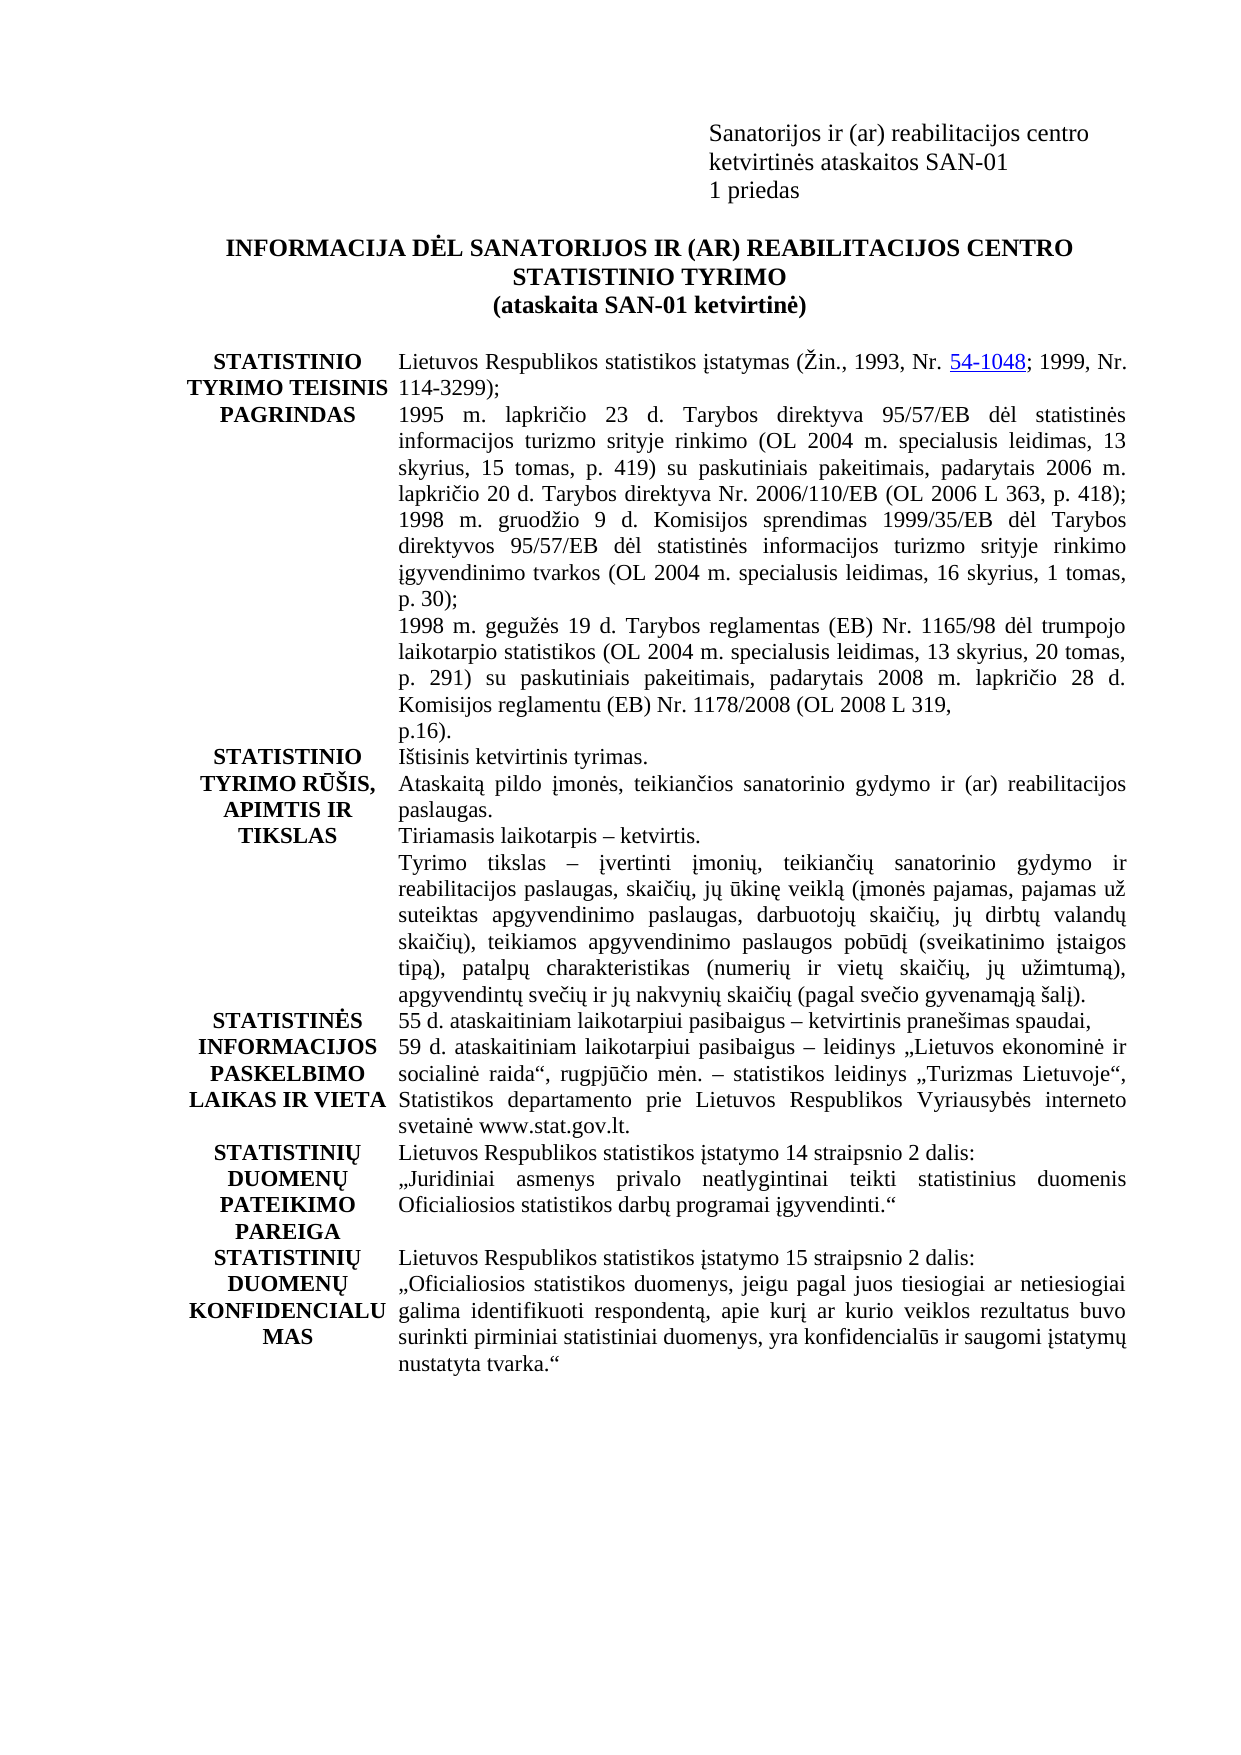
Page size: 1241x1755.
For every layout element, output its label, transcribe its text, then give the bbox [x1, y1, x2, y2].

table_cell Lietuvos Respublikos statistikos įstatymo 14 straipsnio 2 dalis: „Juridiniai asmenys privalo neatlygintinai teikti statistinius duomenis Oficialiosios statistikos darbų programai įgyvendinti.“ [394, 1139, 1131, 1244]
text Sanatorijos ir (ar) reabilitacijos centro [177, 118, 1122, 147]
table_cell STATISTINĖS INFORMACIJOS PASKELBIMO LAIKAS IR VIETA [181, 1007, 394, 1139]
table_cell STATISTINIŲ DUOMENŲ KONFIDENCIALUMAS [181, 1244, 394, 1376]
text 1 priedas [177, 176, 1122, 204]
text INFORMACIJA DĖL SANATORIJOS IR (AR) REABILITACIJOS CENTRO STATISTINIO TYRIMO [177, 233, 1122, 291]
table_header Lietuvos Respublikos statistikos įstatymas (Žin., 1993, Nr. 54-1048; 1999, Nr. 114-3299); 1995 m. lapkričio 23 d. Tarybos direktyva 95/57/EB dėl statistinės informacijos turizmo srityje rinkimo (OL 2004 m. specialusis leidimas, 13 skyrius, 15 tomas, p. 419) su paskutiniais pakeitimais, padarytais 2006 m. lapkričio 20 d. Tarybos direktyva Nr. 2006/110/EB (OL 2006 L 363, p. 418); 1998 m. gruodžio 9 d. Komisijos sprendimas 1999/35/EB dėl Tarybos direktyvos 95/57/EB dėl statistinės informacijos turizmo srityje rinkimo įgyvendinimo tvarkos (OL 2004 m. specialusis leidimas, 16 skyrius, 1 tomas, p. 30); 1998 m. gegužės 19 d. Tarybos reglamentas (EB) Nr. 1165/98 dėl trumpojo laikotarpio statistikos (OL 2004 m. specialusis leidimas, 13 skyrius, 20 tomas, p. 291) su paskutiniais pakeitimais, padarytais 2008 m. lapkričio 28 d. Komisijos reglamentu (EB) Nr. 1178/2008 (OL 2008 L 319, p.16). [394, 348, 1131, 743]
text ketvirtinės ataskaitos SAN-01 [177, 147, 1122, 176]
table_cell STATISTINIO TYRIMO RŪŠIS, APIMTIS IR TIKSLAS [181, 744, 394, 1007]
table_cell Ištisinis ketvirtinis tyrimas. Ataskaitą pildo įmonės, teikiančios sanatorinio gydymo ir (ar) reabilitacijos paslaugas. Tiriamasis laikotarpis – ketvirtis. Tyrimo tikslas – įvertinti įmonių, teikiančių sanatorinio gydymo ir reabilitacijos paslaugas, skaičių, jų ūkinę veiklą (įmonės pajamas, pajamas už suteiktas apgyvendinimo paslaugas, darbuotojų skaičių, jų dirbtų valandų skaičių), teikiamos apgyvendinimo paslaugos pobūdį (sveikatinimo įstaigos tipą), patalpų charakteristikas (numerių ir vietų skaičių, jų užimtumą), apgyvendintų svečių ir jų nakvynių skaičių (pagal svečio gyvenamąją šalį). [394, 744, 1131, 1007]
text (ataskaita SAN-01 ketvirtinė) [177, 291, 1122, 319]
table_cell STATISTINIŲ DUOMENŲ PATEIKIMO PAREIGA [181, 1139, 394, 1244]
table_cell 55 d. ataskaitiniam laikotarpiui pasibaigus – ketvirtinis pranešimas spaudai, 59 d. ataskaitiniam laikotarpiui pasibaigus – leidinys „Lietuvos ekonominė ir socialinė raida“, rugpjūčio mėn. – statistikos leidinys „Turizmas Lietuvoje“, Statistikos departamento prie Lietuvos Respublikos Vyriausybės interneto svetainė www.stat.gov.lt. [394, 1007, 1131, 1139]
table_cell Lietuvos Respublikos statistikos įstatymo 15 straipsnio 2 dalis: „Oficialiosios statistikos duomenys, jeigu pagal juos tiesiogiai ar netiesiogiai galima identifikuoti respondentą, apie kurį ar kurio veiklos rezultatus buvo surinkti pirminiai statistiniai duomenys, yra konfidencialūs ir saugomi įstatymų nustatyta tvarka.“ [394, 1244, 1131, 1376]
table_header STATISTINIO TYRIMO TEISINIS PAGRINDAS [181, 348, 394, 743]
